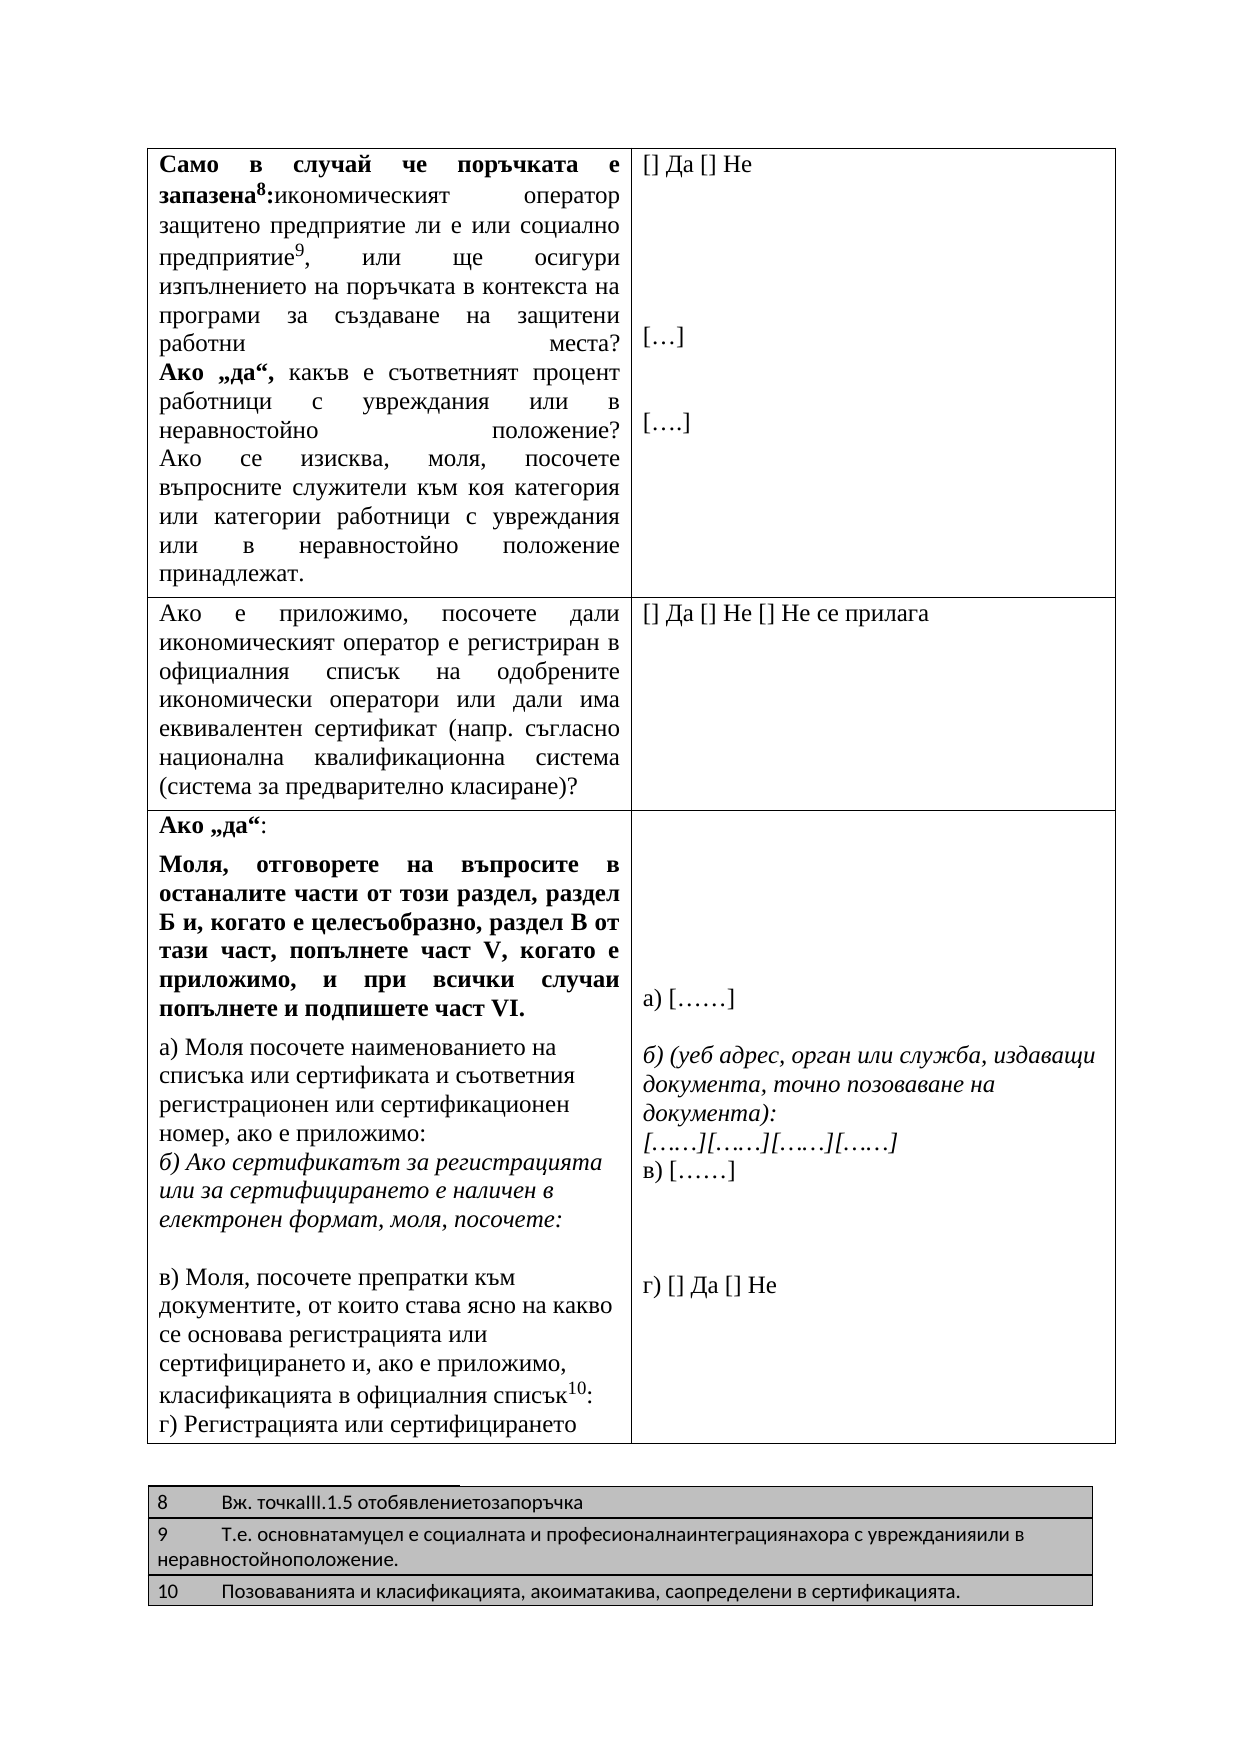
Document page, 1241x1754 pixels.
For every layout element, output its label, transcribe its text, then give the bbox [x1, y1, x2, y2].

table_cell Само в случай че поръчката е запазена:икономическият оператор защитено предприятие ли е или социално предприятие, или ще осигури изпълнението на поръчката в контекста на програми за създаване на защитени работни места? Ако „да“, какъв е съответният процент работници с увреждания или в неравностойно положение? Ако се изисква, моля, посочете въпросните служители към коя категория или категории работници с увреждания или в неравностойно положение принадлежат. [148, 149, 631, 597]
table_cell Ако „да“: Моля, отговорете на въпросите в останалите части от този раздел, раздел Б и, когато е целесъобразно, раздел В от тази част, попълнете част V, когато е приложимо, и при всички случаи попълнете и подпишете част VI. а) Моля посочете наименованието на списъка или сертификата и съответния регистрационен или сертификационен номер, ако е приложимо: б) Ако сертификатът за регистрацията или за сертифицирането е наличен в електронен формат, моля, посочете: в) Моля, посочете препратки към документите, от които става ясно на какво се основава регистрацията или сертифицирането и, ако е приложимо, класификацията в официалния списък: г) Регистрацията или сертифицирането [148, 811, 631, 1443]
table_cell a) [……] б) (уеб адрес, орган или служба, издаващи документа, точно позоваване на документа): [……][……][……][……] в) [……] г) [] Да [] Не [632, 811, 1115, 1443]
table_cell [] Да [] Не […] [….] [632, 149, 1115, 597]
table_cell [] Да [] Не [] Не се прилага [632, 598, 1115, 809]
table_cell Ако е приложимо, посочете дали икономическият оператор е регистриран в официалния списък на одобрените икономически оператори или дали има еквивалентен сертификат (напр. съгласно национална квалификационна система (система за предварително класиране)? [148, 598, 631, 809]
